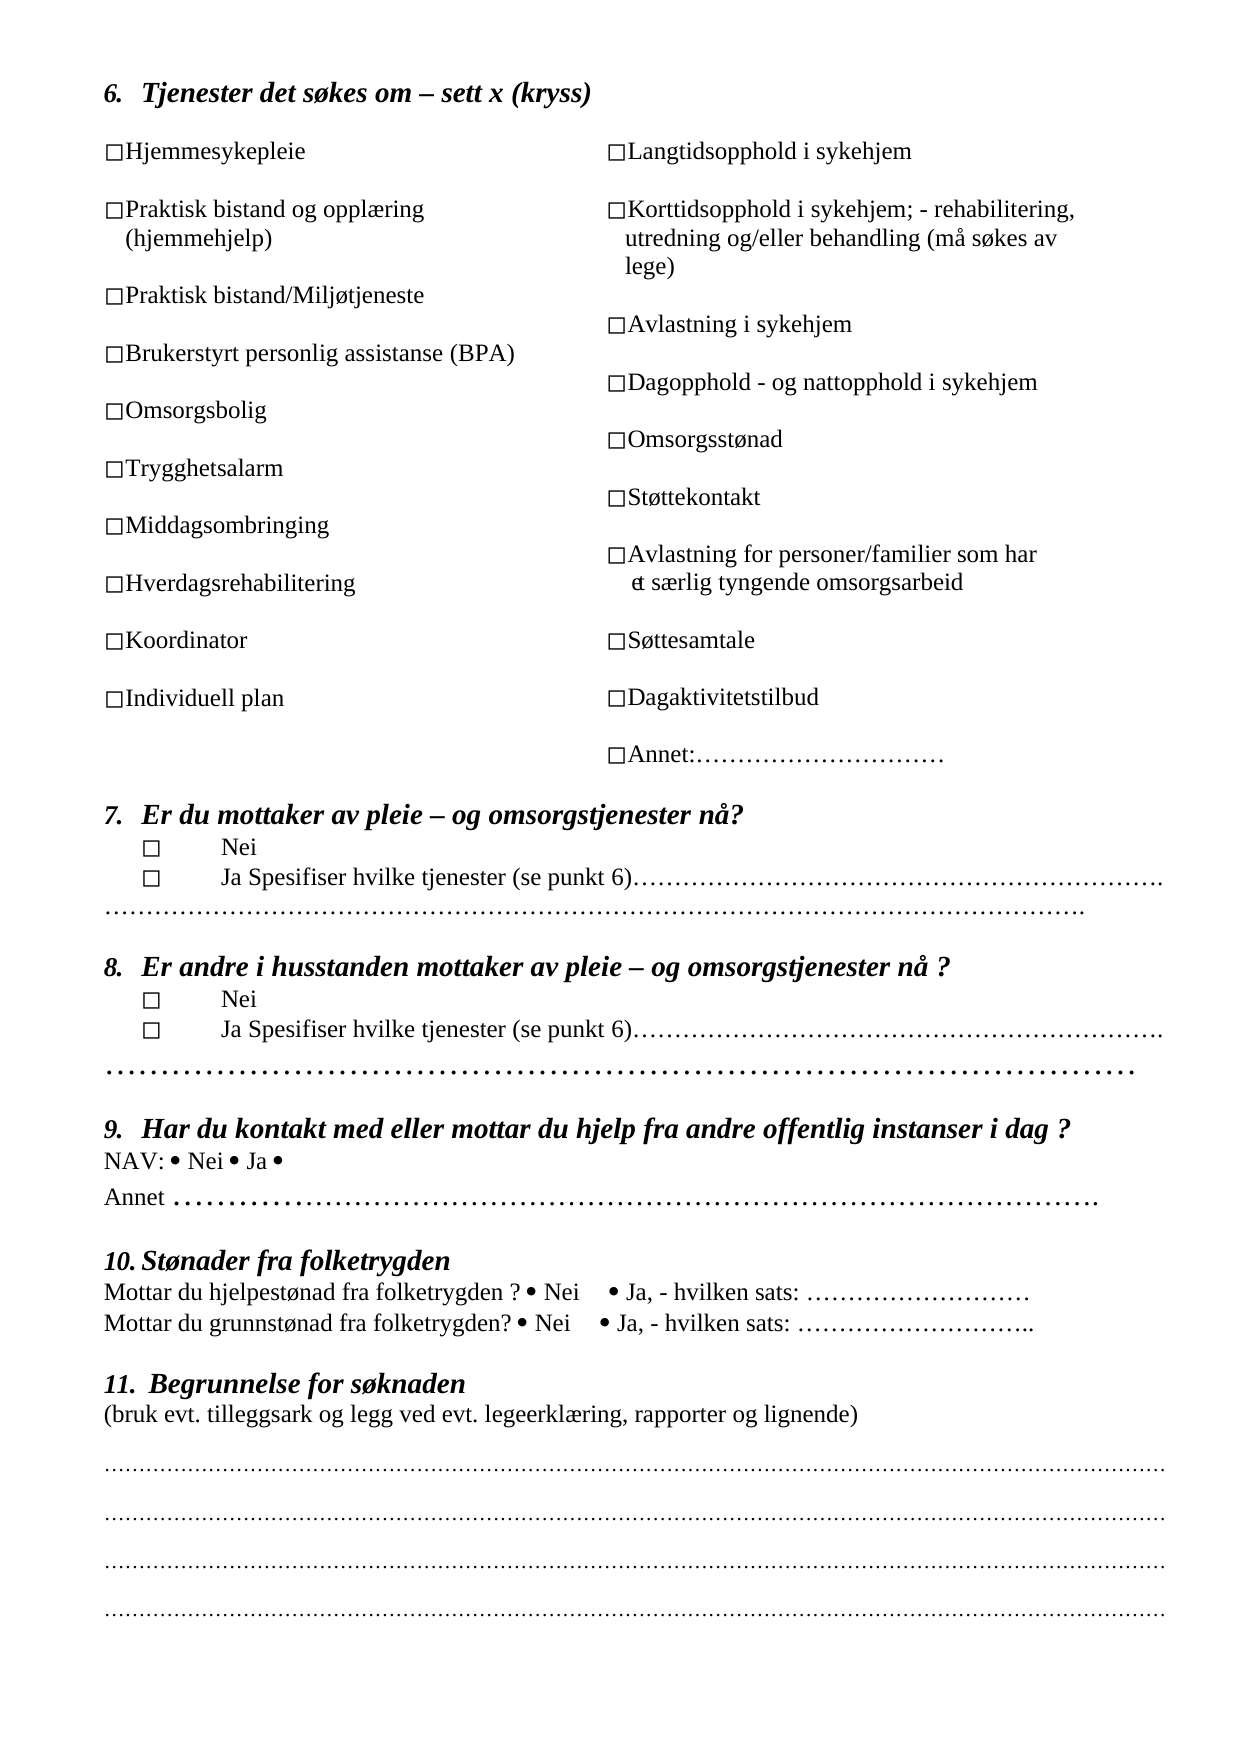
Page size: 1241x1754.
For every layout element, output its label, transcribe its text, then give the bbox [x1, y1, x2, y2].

list Er du mottaker av pleie – og omsorgstjenester nå? [103, 798, 1178, 831]
subtitle Begrunnelse for søknaden [103, 1367, 1178, 1400]
text ……………………………………………………………………………………………………………………………………… [103, 1549, 1178, 1573]
subtitle Tjenester det søkes om – sett x (kryss) [103, 75, 1178, 108]
subtitle Stønader fra folketrygden [103, 1243, 1178, 1277]
text Mottar du hjelpestønad fra folketrygden ?  Nei  Ja, - hvilken sats: ……………………… [103, 1277, 1178, 1307]
list Nei [141, 831, 1178, 861]
text ……………………………………………………………………………………………………………………………………… [103, 1452, 1178, 1476]
table_header Langtidsopphold i sykehjem Korttidsopphold i sykehjem; - rehabilitering, utredning og/eller behandling (må søkes av lege) Avlastning i sykehjem Dagopphold - og nattopphold i sykehjem Omsorgsstønad Støttekontakt Avlastning for personer/familier som har et særlig tyngende omsorgsarbeid Søttesamtale Dagaktivitetstilbud Annet:………………………… [580, 136, 1123, 768]
subtitle Har du kontakt med eller mottar du hjelp fra andre offentlig instanser i dag ? [103, 1112, 1178, 1145]
text ……………………………………………………………………………………………………………………………………… [103, 1500, 1178, 1524]
text Annet …………………………………………………………………………………. [103, 1175, 1178, 1213]
table_header Hjemmesykepleie Praktisk bistand og opplæring (hjemmehjelp) Praktisk bistand/Miljøtjeneste Brukerstyrt personlig assistanse (BPA) Omsorgsbolig Trygghetsalarm Middagsombringing Hverdagsrehabilitering Koordinator Individuell plan [72, 136, 580, 768]
text (bruk evt. tilleggsark og legg ved evt. legeerklæring, rapporter og lignende) [103, 1400, 1178, 1428]
list Ja Spesifiser hvilke tjenester (se punkt 6)………………………………………………………. [141, 1014, 1178, 1044]
subtitle ………………………………………………………………………………… [103, 1044, 1178, 1082]
text NAV:  Nei  Ja  [103, 1145, 1178, 1175]
text Mottar du grunnstønad fra folketrygden?  Nei  Ja, - hvilken sats: ……………………….. [103, 1307, 1178, 1337]
text ………………………………………………………………………………………………………. [103, 892, 1178, 920]
text ……………………………………………………………………………………………………………………………………… [103, 1597, 1178, 1621]
list Nei [141, 983, 1178, 1013]
subtitle Er andre i husstanden mottaker av pleie – og omsorgstjenester nå ? [103, 950, 1178, 983]
list Ja Spesifiser hvilke tjenester (se punkt 6)………………………………………………………. [141, 861, 1178, 892]
